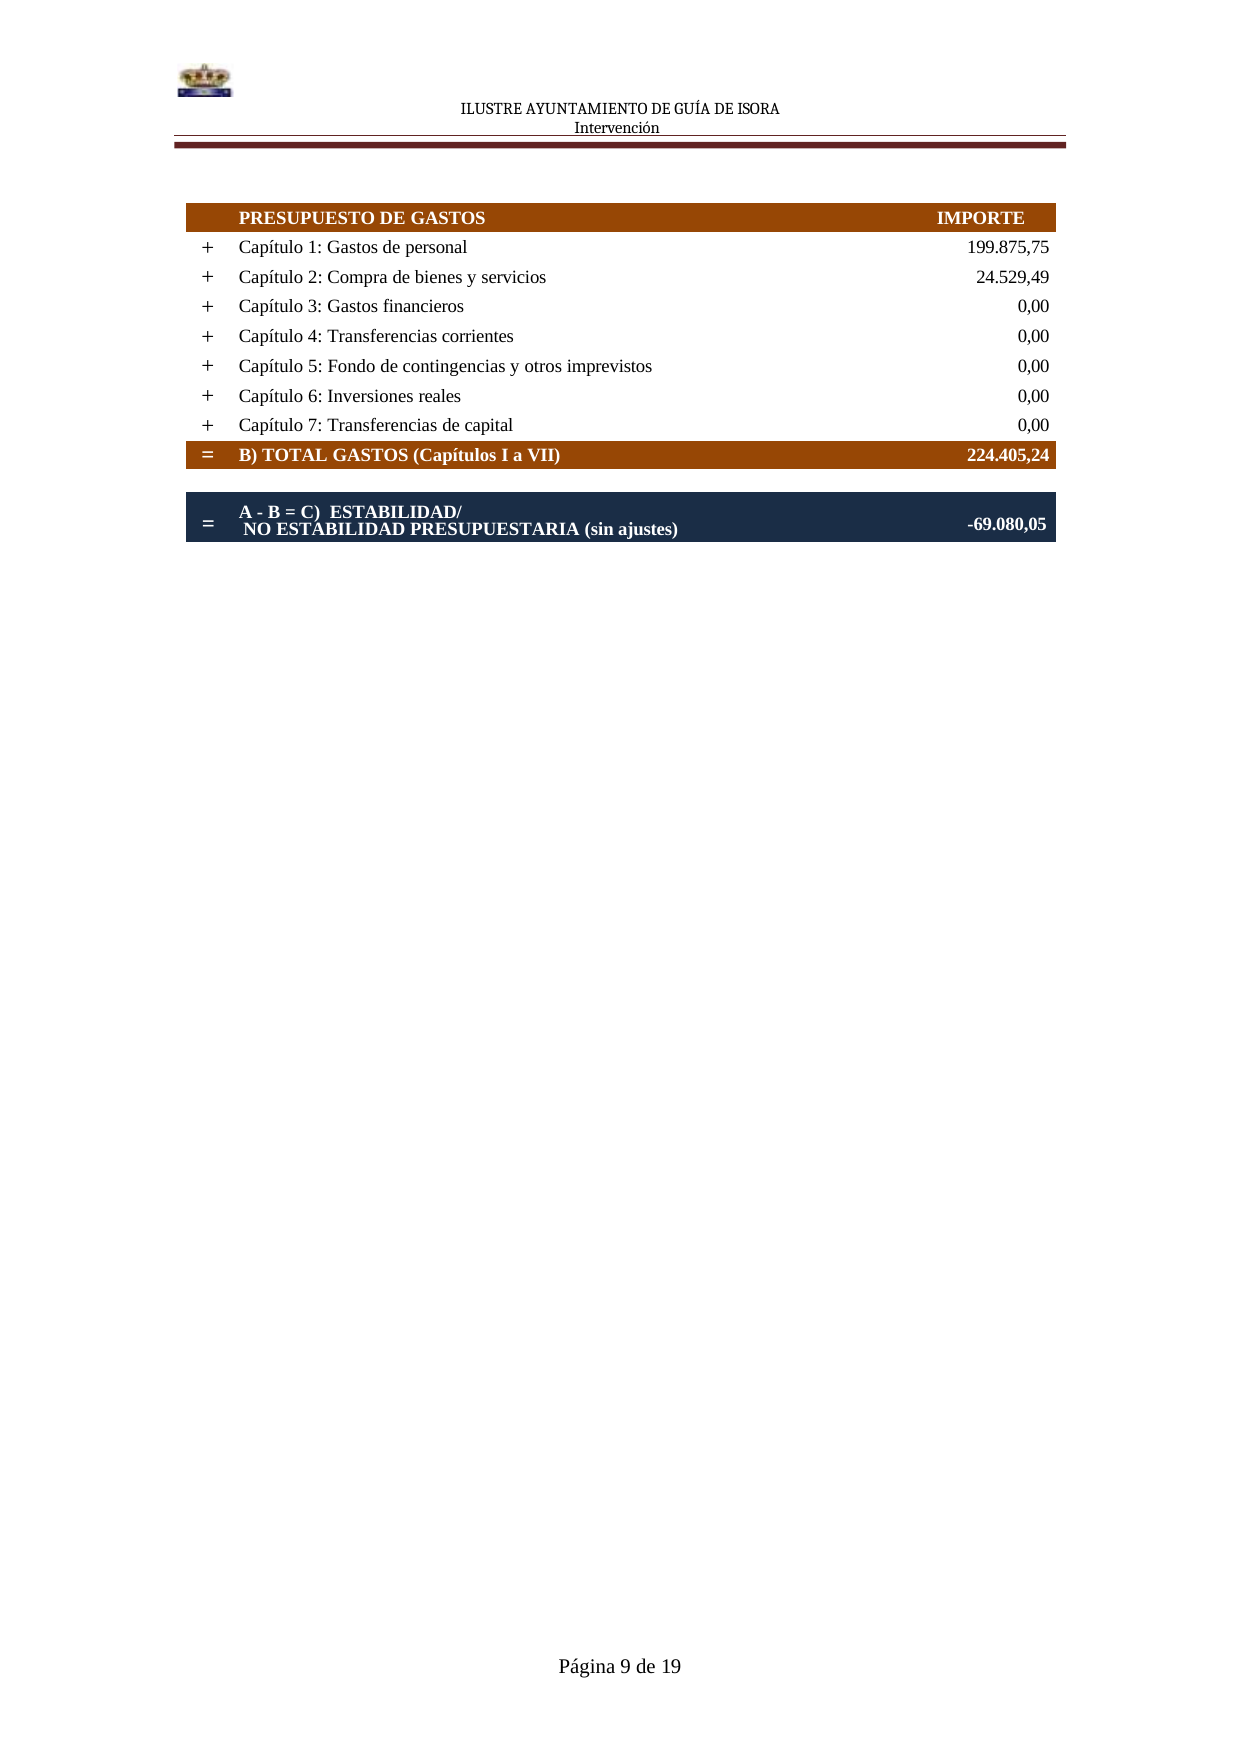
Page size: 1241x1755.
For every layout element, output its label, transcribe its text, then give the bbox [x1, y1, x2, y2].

table_cell 0,00 [796, 381, 1056, 411]
table_cell Capítulo 5: Fondo de contingencias y otros imprevistos [227, 351, 796, 381]
table_cell + [186, 232, 227, 262]
table_cell Capítulo 2: Compra de bienes y servicios [227, 262, 796, 292]
table_cell 0,00 [796, 351, 1056, 381]
table_cell Capítulo 4: Transferencias corrientes [227, 321, 796, 351]
table_cell Capítulo 6: Inversiones reales [227, 381, 796, 411]
table_cell Capítulo 3: Gastos financieros [227, 292, 796, 321]
table_cell + [186, 351, 227, 381]
table_cell + [186, 321, 227, 351]
table_header [186, 203, 227, 232]
table_cell + [186, 292, 227, 321]
table_cell 0,00 [796, 321, 1056, 351]
table_cell [186, 469, 227, 492]
table_cell 0,00 [796, 411, 1056, 441]
table_cell B) TOTAL GASTOS (Capítulos I a VII) [227, 441, 796, 469]
table_cell + [186, 381, 227, 411]
table_header IMPORTE [796, 203, 1056, 232]
table_cell Capítulo 7: Transferencias de capital [227, 411, 796, 441]
table_cell 224.405,24 [796, 441, 1056, 469]
table_cell + [186, 411, 227, 441]
table_cell [227, 469, 796, 492]
table_cell 24.529,49 [796, 262, 1056, 292]
table_cell + [186, 262, 227, 292]
table_cell = [186, 441, 227, 469]
table_cell [796, 469, 1056, 492]
table_cell = A - B = C) ESTABILIDAD/ -69.080,05 NO ESTABILIDAD PRESUPUESTARIA (sin ajustes) [186, 492, 1056, 542]
table_header PRESUPUESTO DE GASTOS [227, 203, 796, 232]
table_cell 199.875,75 [796, 232, 1056, 262]
table_cell 0,00 [796, 292, 1056, 321]
table_cell Capítulo 1: Gastos de personal [227, 232, 796, 262]
